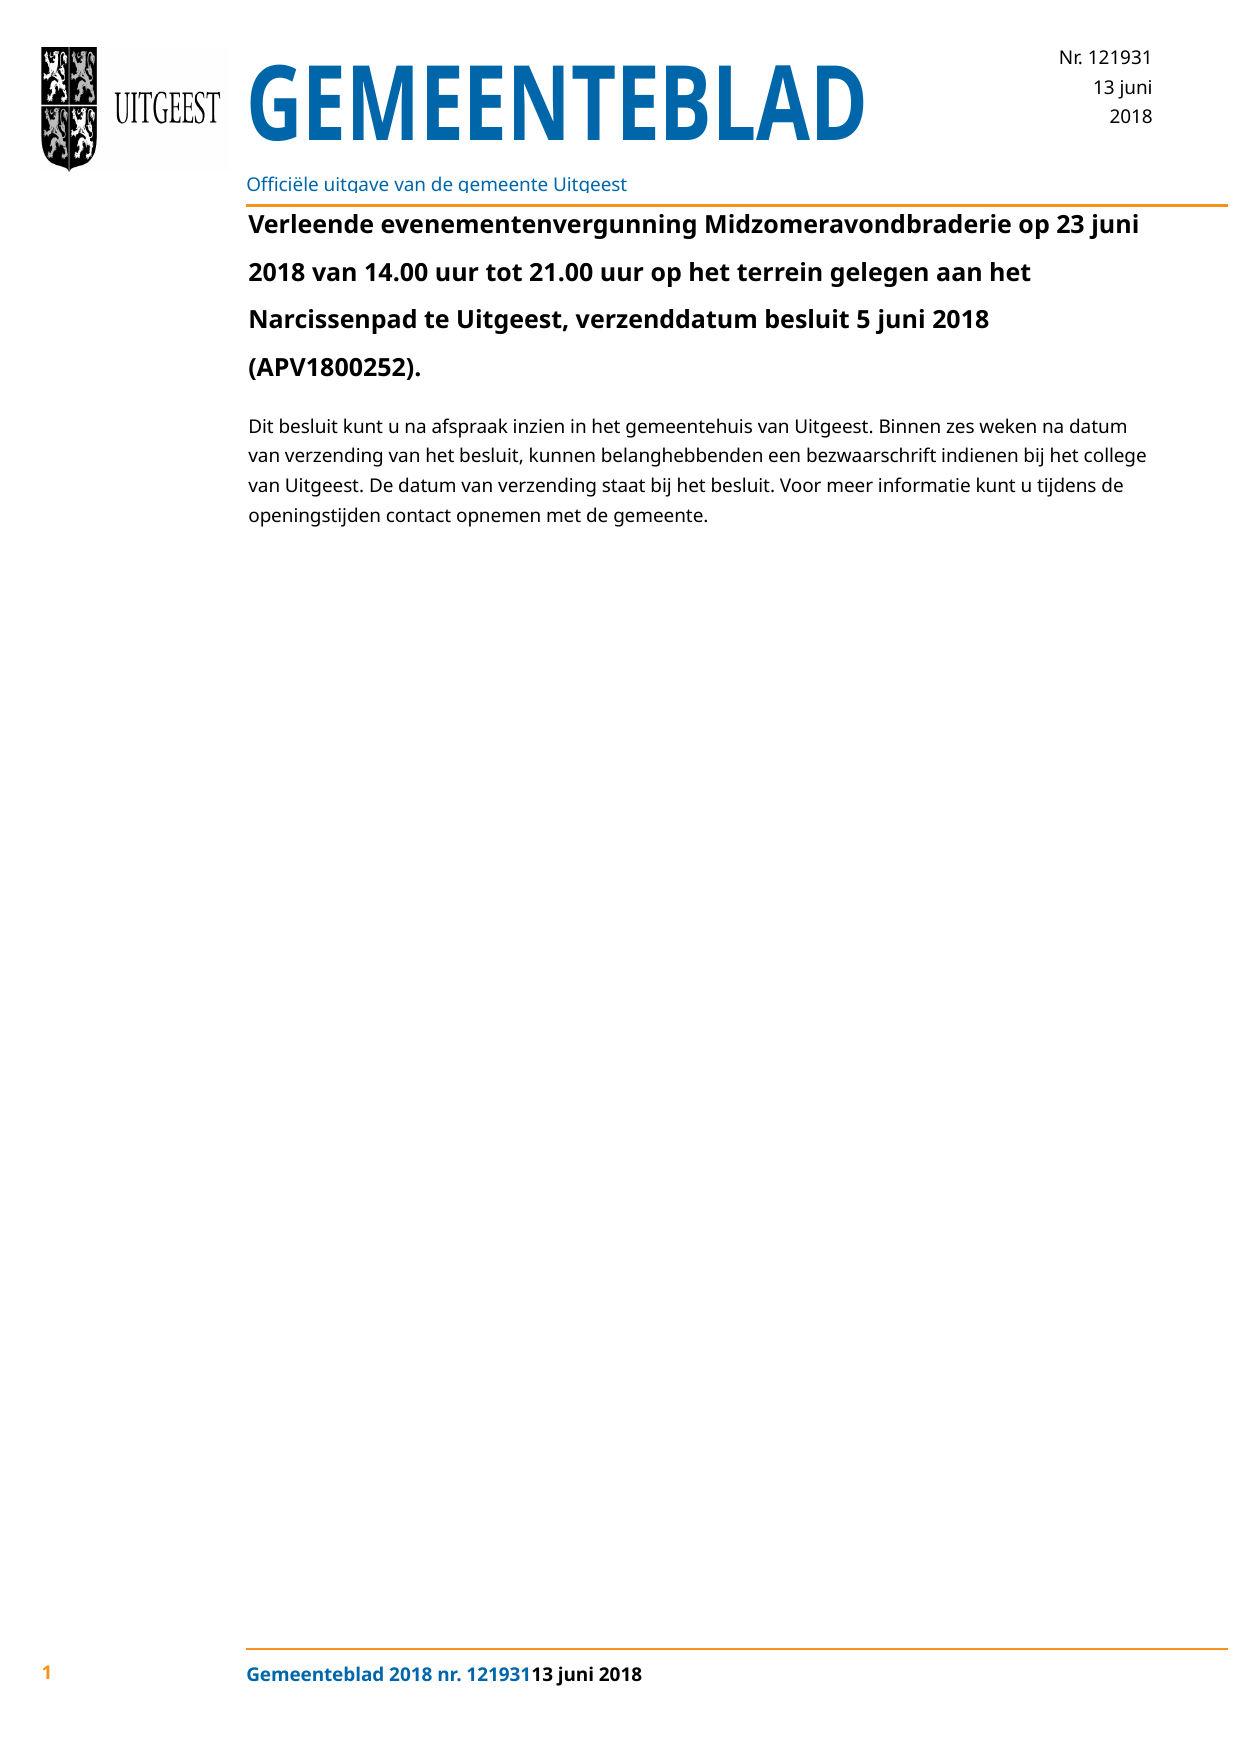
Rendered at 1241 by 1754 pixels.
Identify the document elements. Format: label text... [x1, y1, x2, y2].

picture [41, 47, 231, 172]
text Dit besluit kunt u na afspraak inzien in het gemeentehuis van Uitgeest. Binnen zes weken na datum van verzending van het besluit, kunnen belanghebbenden een bezwaarschrift indienen bij het college van Uitgeest. De datum van verzending staat bij het besluit. Voor meer informatie kunt u tijdens de openingstijden contact opnemen met de gemeente. [248, 413, 1152, 528]
text Verleende evenementenvergunning Midzomeravondbraderie op 23 juni 2018 van 14.00 uur tot 21.00 uur op het terrein gelegen aan het Narcissenpad te Uitgeest, verzenddatum besluit 5 juni 2018 (APV1800252). [248, 207, 1152, 384]
